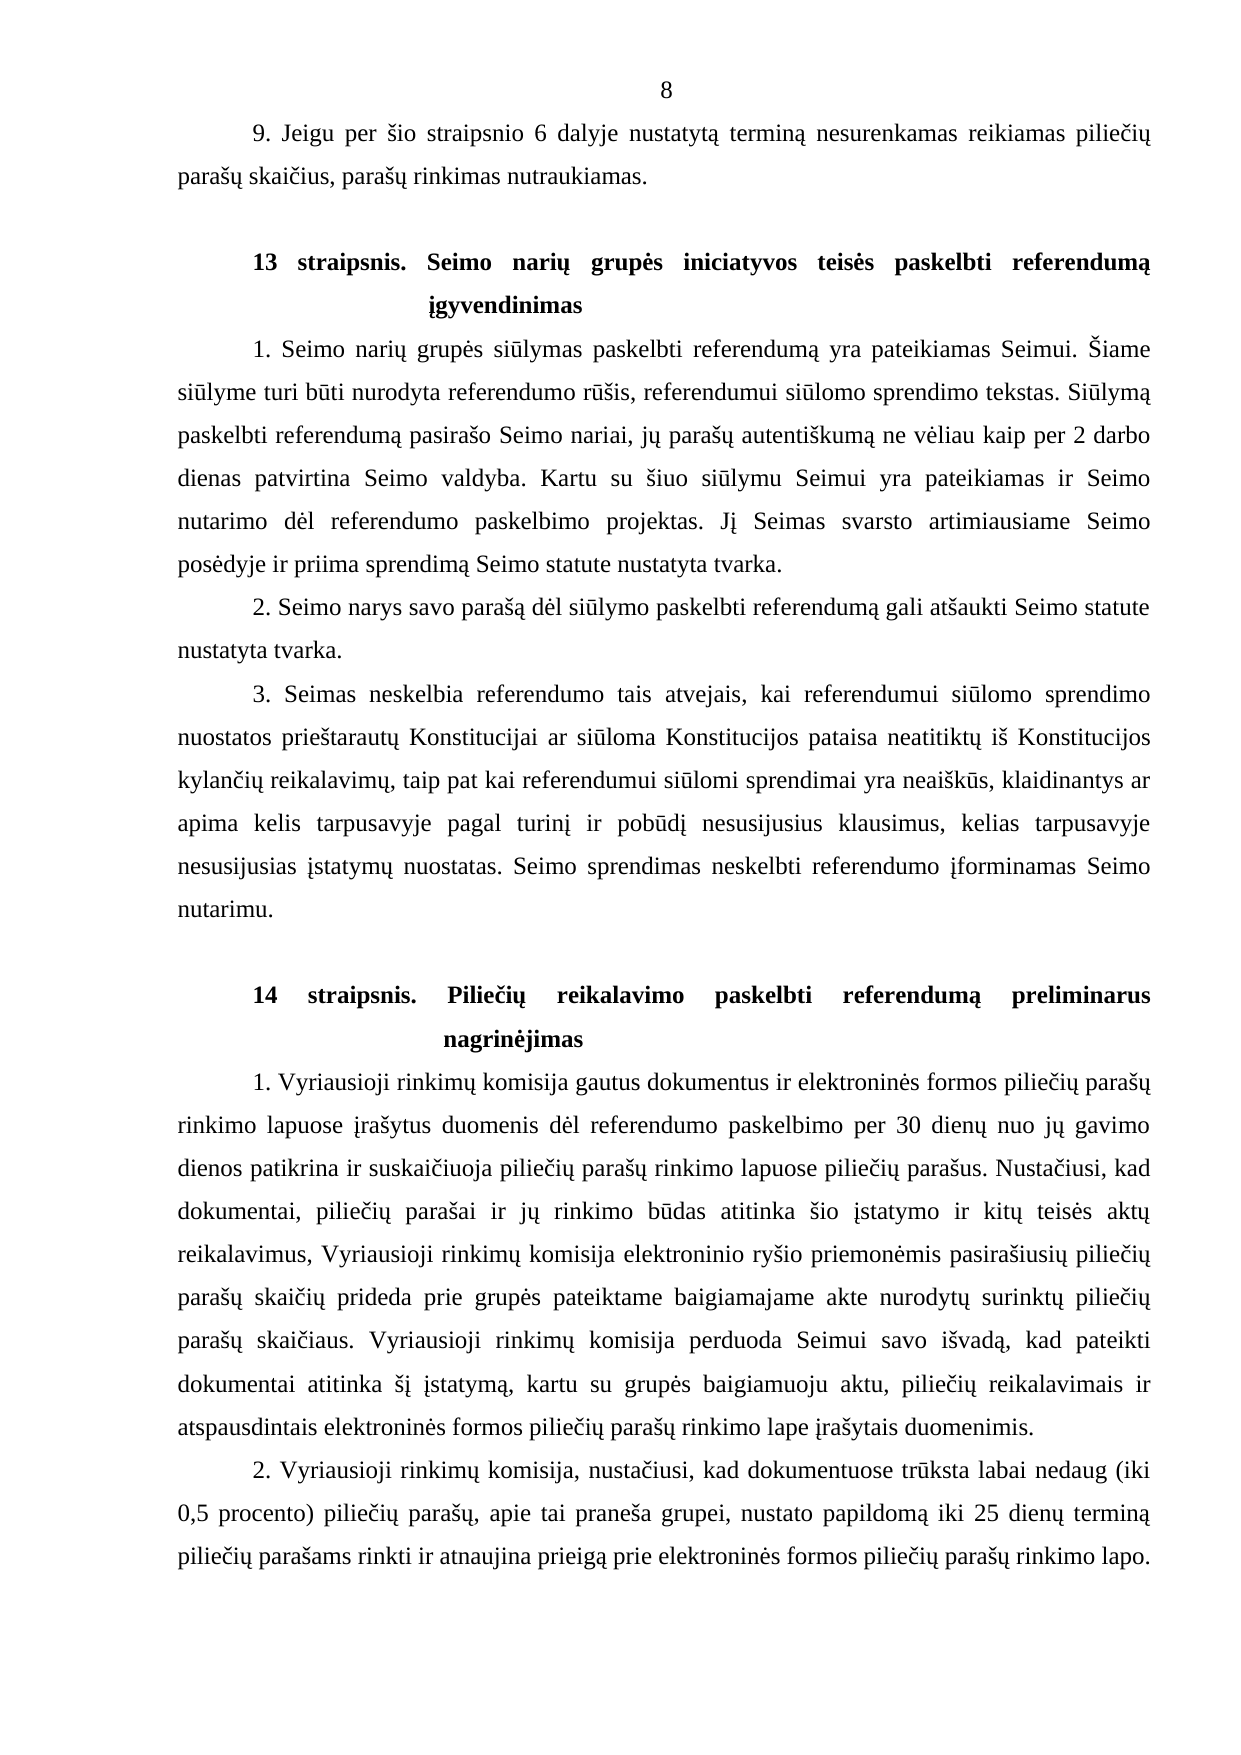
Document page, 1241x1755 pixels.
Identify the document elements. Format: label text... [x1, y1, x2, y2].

text 2. Vyriausioji rinkimų komisija, nustačiusi, kad dokumentuose trūksta labai nedaug (iki 0,5 procento) piliečių parašų, apie tai praneša grupei, nustato papildomą iki 25 dienų terminą piliečių parašams rinkti ir atnaujina prieigą prie elektroninės formos piliečių parašų rinkimo lapo. [177, 1455, 1152, 1570]
text 14 straipsnis. Piliečių reikalavimo paskelbti referendumą preliminarus nagrinėjimas [252, 981, 1152, 1052]
text 1. Vyriausioji rinkimų komisija gautus dokumentus ir elektroninės formos piliečių parašų rinkimo lapuose įrašytus duomenis dėl referendumo paskelbimo per 30 dienų nuo jų gavimo dienos patikrina ir suskaičiuoja piliečių parašų rinkimo lapuose piliečių parašus. Nustačiusi, kad dokumentai, piliečių parašai ir jų rinkimo būdas atitinka šio įstatymo ir kitų teisės aktų reikalavimus, Vyriausioji rinkimų komisija elektroninio ryšio priemonėmis pasirašiusių piliečių parašų skaičių prideda prie grupės pateiktame baigiamajame akte nurodytų surinktų piliečių parašų skaičiaus. Vyriausioji rinkimų komisija perduoda Seimui savo išvadą, kad pateikti dokumentai atitinka šį įstatymą, kartu su grupės baigiamuoju aktu, piliečių reikalavimais ir atspausdintais elektroninės formos piliečių parašų rinkimo lape įrašytais duomenimis. [177, 1067, 1152, 1441]
text 13 straipsnis. Seimo narių grupės iniciatyvos teisės paskelbti referendumą įgyvendinimas [252, 247, 1152, 319]
text 3. Seimas neskelbia referendumo tais atvejais, kai referendumui siūlomo sprendimo nuostatos prieštarautų Konstitucijai ar siūloma Konstitucijos pataisa neatitiktų iš Konstitucijos kylančių reikalavimų, taip pat kai referendumui siūlomi sprendimai yra neaiškūs, klaidinantys ar apima kelis tarpusavyje pagal turinį ir pobūdį nesusijusius klausimus, kelias tarpusavyje nesusijusias įstatymų nuostatas. Seimo sprendimas neskelbti referendumo įforminamas Seimo nutarimu. [177, 679, 1152, 923]
text 9. Jeigu per šio straipsnio 6 dalyje nustatytą terminą nesurenkamas reikiamas piliečių parašų skaičius, parašų rinkimas nutraukiamas. [177, 118, 1152, 190]
text 2. Seimo narys savo parašą dėl siūlymo paskelbti referendumą gali atšaukti Seimo statute nustatyta tvarka. [177, 592, 1152, 664]
text 1. Seimo narių grupės siūlymas paskelbti referendumą yra pateikiamas Seimui. Šiame siūlyme turi būti nurodyta referendumo rūšis, referendumui siūlomo sprendimo tekstas. Siūlymą paskelbti referendumą pasirašo Seimo nariai, jų parašų autentiškumą ne vėliau kaip per 2 darbo dienas patvirtina Seimo valdyba. Kartu su šiuo siūlymu Seimui yra pateikiamas ir Seimo nutarimo dėl referendumo paskelbimo projektas. Jį Seimas svarsto artimiausiame Seimo posėdyje ir priima sprendimą Seimo statute nustatyta tvarka. [177, 334, 1152, 578]
